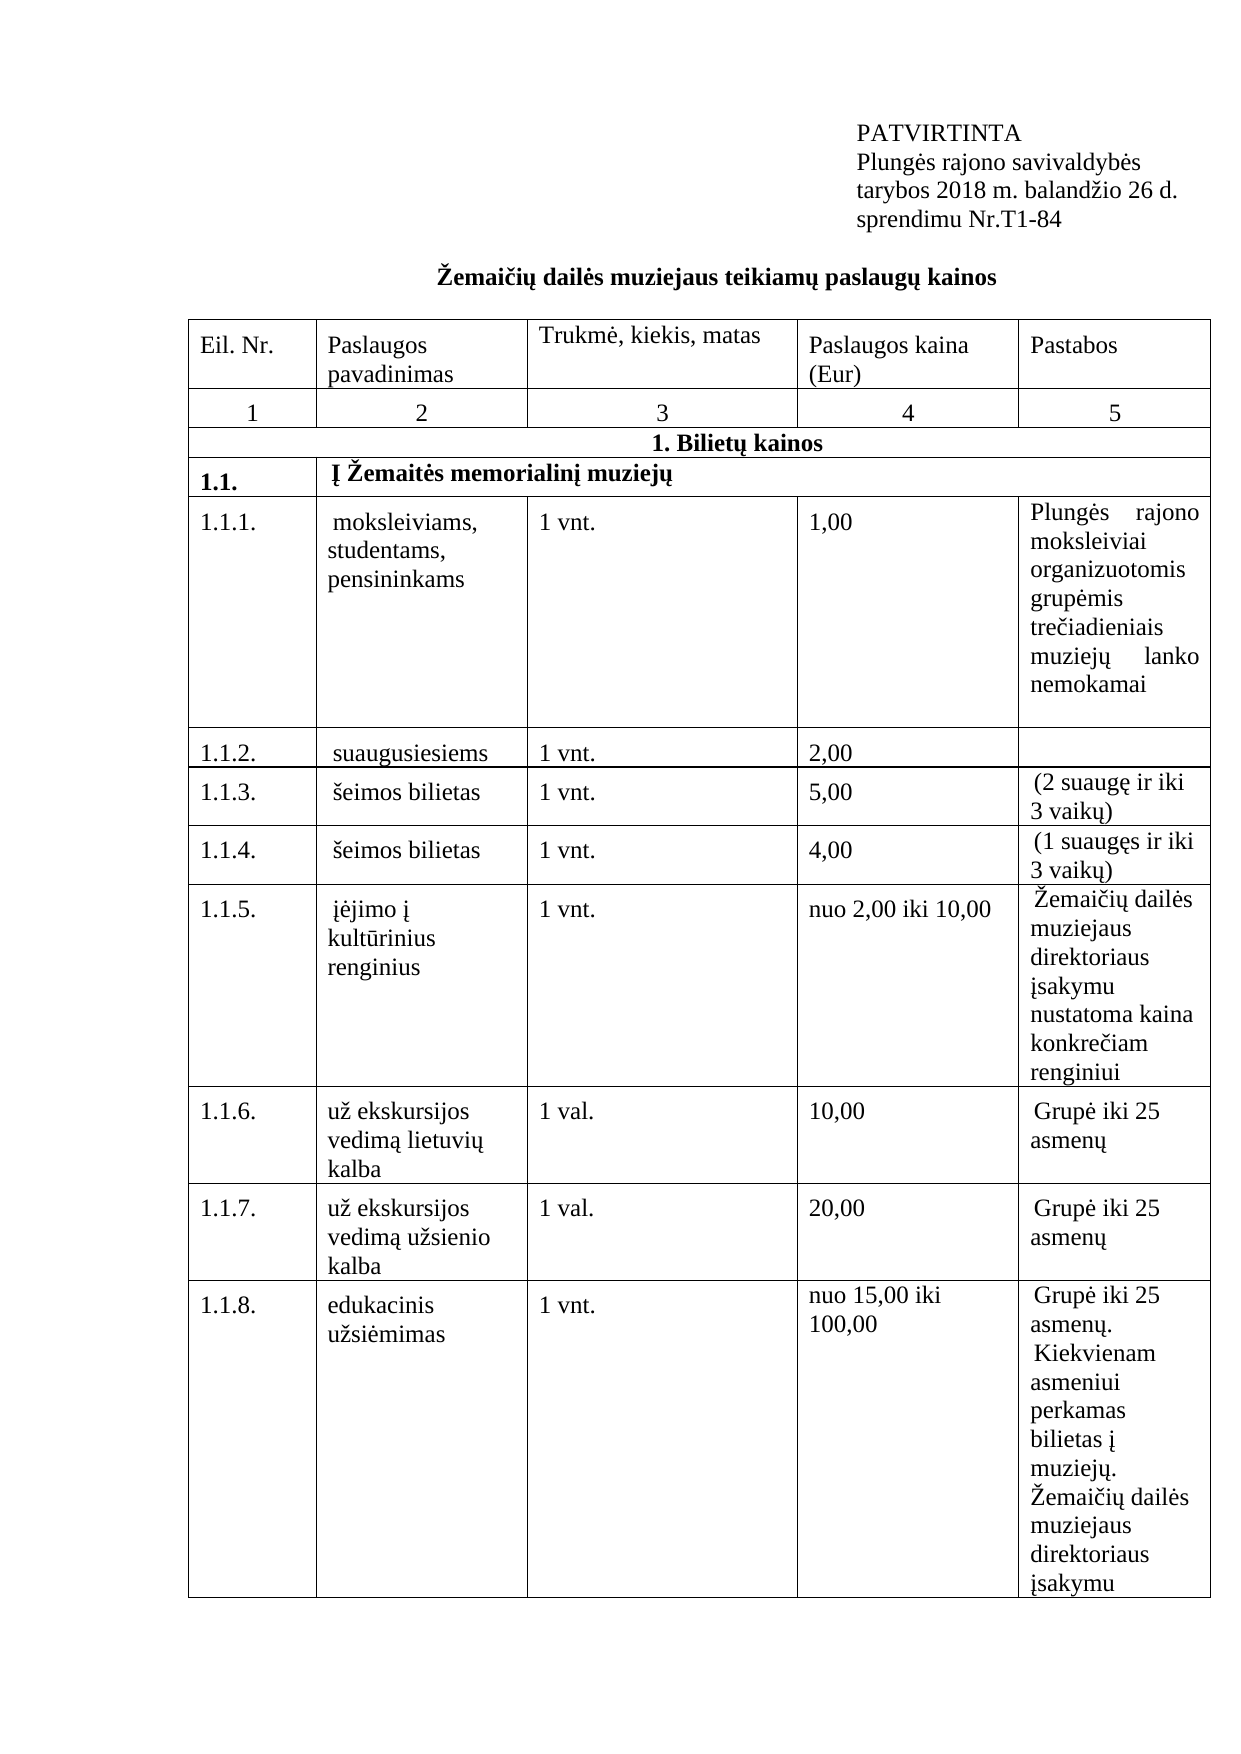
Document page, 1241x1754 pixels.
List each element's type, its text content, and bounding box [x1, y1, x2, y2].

table_cell nuo 2,00 iki 10,00 [798, 885, 1018, 1086]
table_cell (1 suaugęs ir iki 3 vaikų) [1019, 826, 1210, 883]
table_cell 3 [528, 389, 797, 427]
table_cell [1019, 728, 1210, 766]
table_cell Plungės rajono moksleiviai organizuotomis grupėmis trečiadieniais muziejų lanko nemokamai [1019, 497, 1210, 727]
table_cell 1 vnt. [528, 768, 797, 825]
table_cell 1 vnt. [528, 1281, 797, 1597]
table_cell 1.1.2. [189, 728, 316, 766]
table_cell šeimos bilietas [317, 826, 527, 883]
table_header Paslaugos pavadinimas [317, 320, 527, 387]
table_cell 1 vnt. [528, 826, 797, 883]
table_cell 1 val. [528, 1087, 797, 1183]
table_cell 1.1.8. [189, 1281, 316, 1597]
table_cell Grupė iki 25 asmenų [1019, 1184, 1210, 1279]
table_cell 20,00 [798, 1184, 1018, 1279]
table_cell 1 vnt. [528, 497, 797, 727]
table_cell už ekskursijos vedimą lietuvių kalba [317, 1087, 527, 1183]
table_cell Grupė iki 25 asmenų [1019, 1087, 1210, 1183]
table_cell suaugusiesiems [317, 728, 527, 766]
table_cell 10,00 [798, 1087, 1018, 1183]
table_cell 2 [317, 389, 527, 427]
table_cell 4 [798, 389, 1018, 427]
table_cell Į Žemaitės memorialinį muziejų [317, 458, 1210, 496]
table_cell 5 [1019, 389, 1210, 427]
text Žemaičių dailės muziejaus teikiamų paslaugų kainos [177, 262, 1181, 291]
text sprendimu Nr.T1-84 [177, 204, 1181, 233]
table_header Trukmė, kiekis, matas [528, 320, 797, 387]
text tarybos 2018 m. balandžio 26 d. [177, 176, 1181, 204]
table_cell už ekskursijos vedimą užsienio kalba [317, 1184, 527, 1279]
table_cell moksleiviams, studentams, pensininkams [317, 497, 527, 727]
table_cell 1.1.7. [189, 1184, 316, 1279]
table_cell 1.1. [189, 458, 316, 496]
table_header Pastabos [1019, 320, 1210, 387]
table_cell įėjimo į kultūrinius renginius [317, 885, 527, 1086]
table_cell šeimos bilietas [317, 768, 527, 825]
table_cell 1 vnt. [528, 728, 797, 766]
table_cell 1.1.4. [189, 826, 316, 883]
table_cell 1 val. [528, 1184, 797, 1279]
table_cell (2 suaugę ir iki 3 vaikų) [1019, 768, 1210, 825]
table_cell edukacinis užsiėmimas [317, 1281, 527, 1597]
table_cell 1.1.3. [189, 768, 316, 825]
table_cell 1.1.1. [189, 497, 316, 727]
table_cell 1 vnt. [528, 885, 797, 1086]
table_cell nuo 15,00 iki 100,00 [798, 1281, 1018, 1597]
table_header Eil. Nr. [189, 320, 316, 387]
table_cell 2,00 [798, 728, 1018, 766]
text Plungės rajono savivaldybės [177, 147, 1181, 176]
table_cell 1. Bilietų kainos [189, 428, 1210, 457]
table_cell 5,00 [798, 768, 1018, 825]
text PATVIRTINTA [177, 118, 1181, 147]
table_header Paslaugos kaina (Eur) [798, 320, 1018, 387]
table_cell 1.1.5. [189, 885, 316, 1086]
table_cell Žemaičių dailės muziejaus direktoriaus įsakymu nustatoma kaina konkrečiam renginiui [1019, 885, 1210, 1086]
table_cell 4,00 [798, 826, 1018, 883]
table_cell Grupė iki 25 asmenų. Kiekvienam asmeniui perkamas bilietas į muziejų. Žemaičių dailės muziejaus direktoriaus įsakymu [1019, 1281, 1210, 1597]
table_cell 1.1.6. [189, 1087, 316, 1183]
table_cell 1,00 [798, 497, 1018, 727]
table_cell 1 [189, 389, 316, 427]
